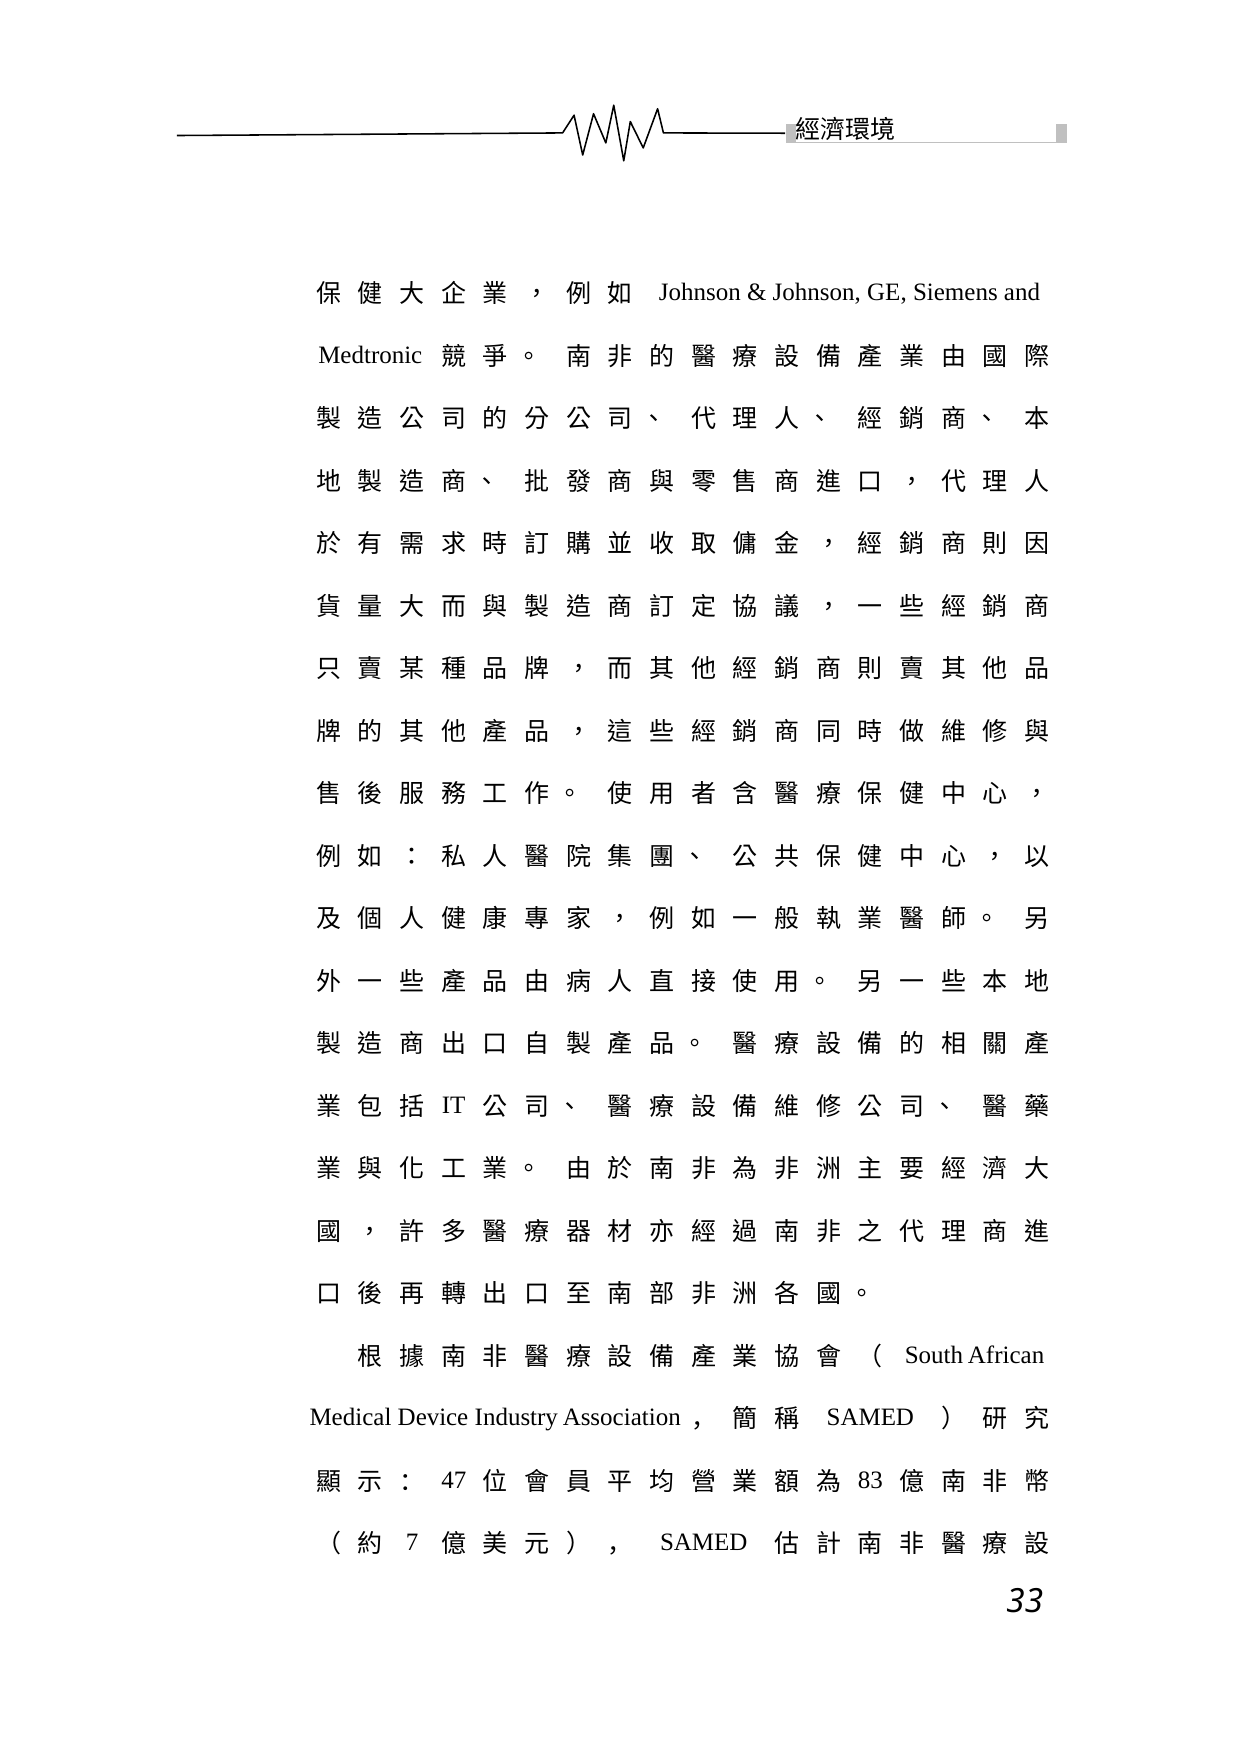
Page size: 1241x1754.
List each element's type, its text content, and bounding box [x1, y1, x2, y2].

text 根據南非醫療設備產業協會（South African Medical Device Industry Association，簡稱SAMED）研究顯示：47位會員平均營業額為83億南非幣（約7億美元），SAMED估計南非醫療設 [281, 1313, 1058, 1563]
text 保健大企業，例如Johnson & Johnson, GE, Siemens and Medtronic競爭。南非的醫療設備產業由國際製造公司的分公司、代理人、經銷商、本地製造商、批發商與零售商進口，代理人於有需求時訂購並收取傭金，經銷商則因貨量大而與製造商訂定協議，一些經銷商只賣某種品牌，而其他經銷商則賣其他品牌的其他產品，這些經銷商同時做維修與售後服務工作。使用者含醫療保健中心，例如：私人醫院集團、公共保健中心，以及個人健康專家，例如一般執業醫師。另外一些產品由病人直接使用。另一些本地製造商出口自製產品。醫療設備的相關產業包括IT公司、醫療設備維修公司、醫藥業與化工業。由於南非為非洲主要經濟大國，許多醫療器材亦經過南非之代理商進口後再轉出口至南部非洲各國。 [281, 250, 1058, 1313]
